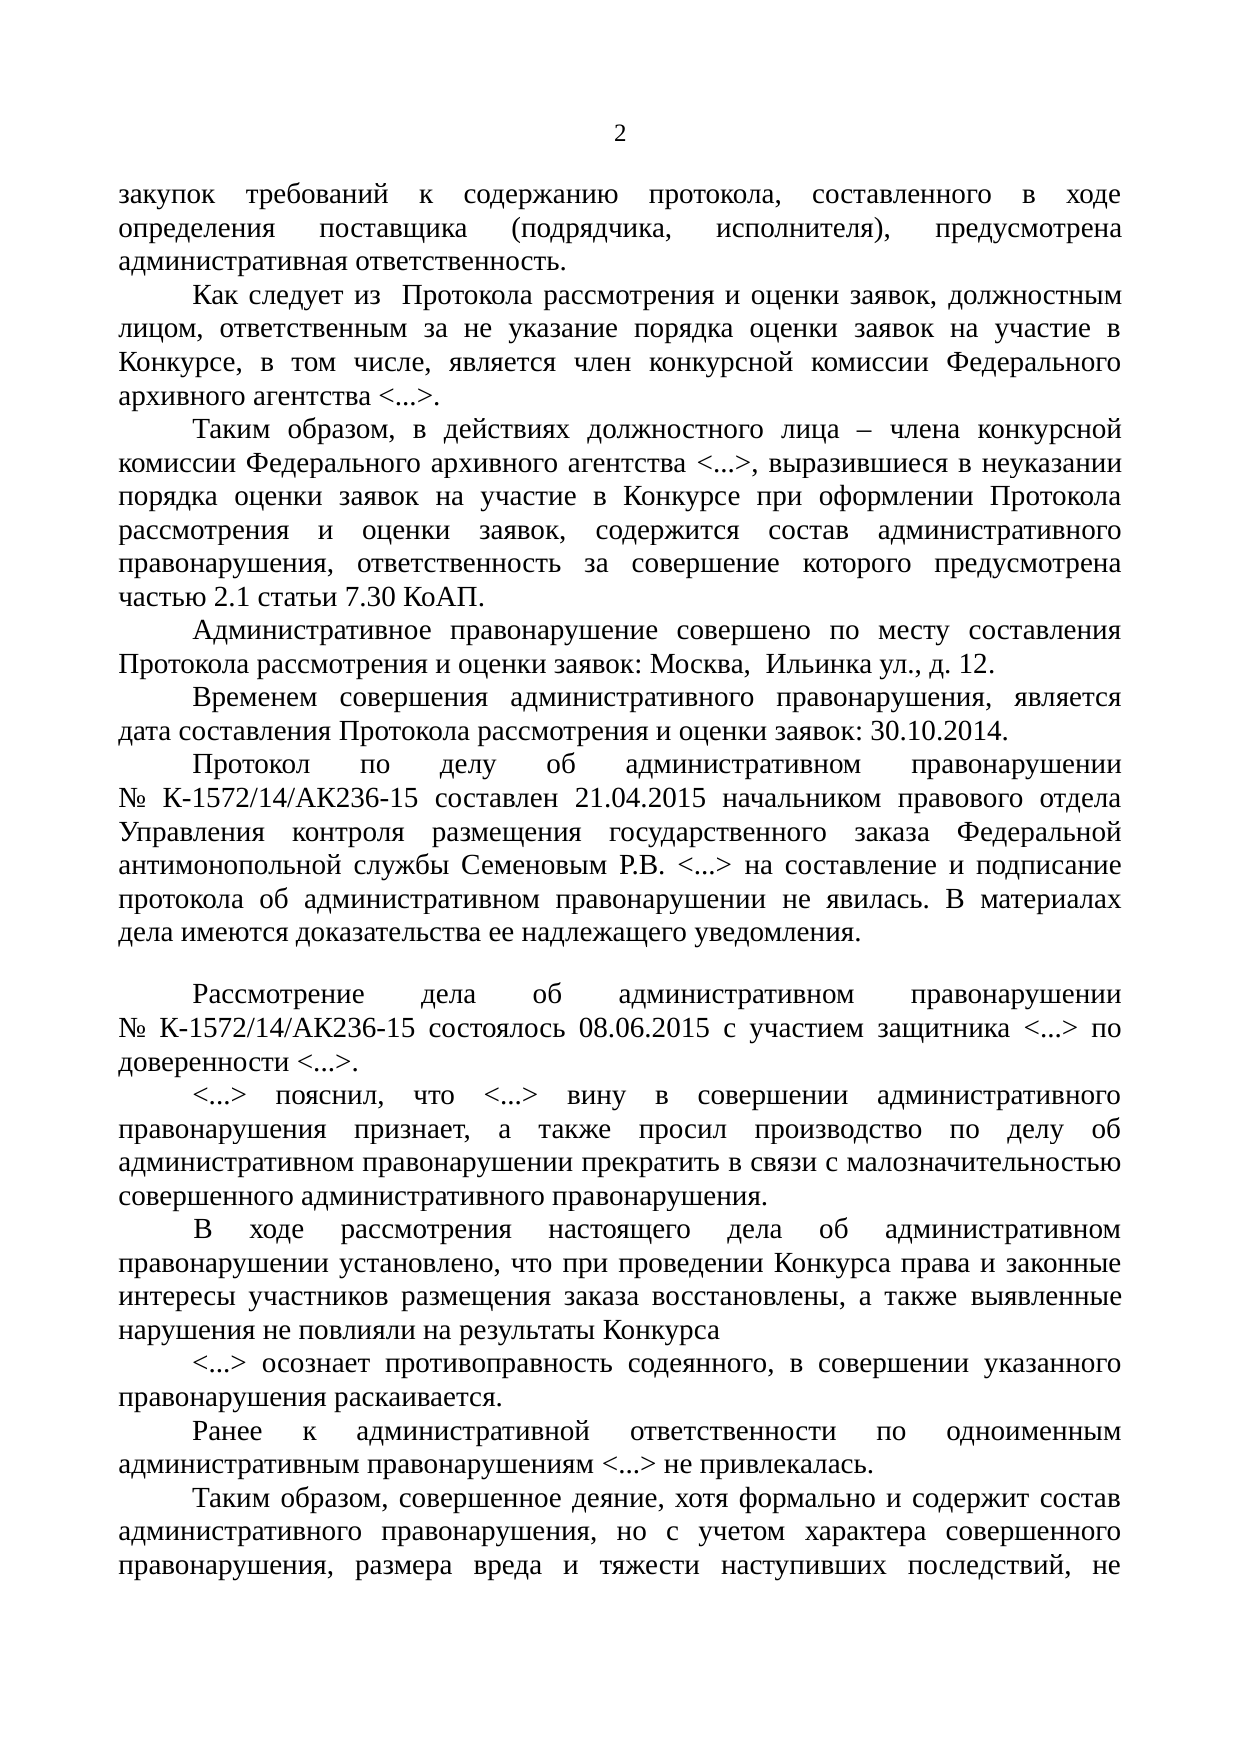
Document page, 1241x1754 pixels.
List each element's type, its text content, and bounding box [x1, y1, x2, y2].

text В ходе рассмотрения настоящего дела об административном правонарушении установлено, что при проведении Конкурса права и законные интересы участников размещения заказа восстановлены, а также выявленные нарушения не повлияли на результаты Конкурса [118, 1211, 1122, 1346]
text Таким образом, совершенное деяние, хотя формально и содержит состав административного правонарушения, но с учетом характера совершенного правонарушения, размера вреда и тяжести наступивших последствий, не [118, 1480, 1122, 1580]
text Ранее к административной ответственности по одноименным административным правонарушениям <...> не привлекалась. [118, 1413, 1122, 1480]
text Таким образом, в действиях должностного лица – члена конкурсной комиссии Федерального архивного агентства <...>, выразившиеся в неуказании порядка оценки заявок на участие в Конкурсе при оформлении Протокола рассмотрения и оценки заявок, содержится состав административного правонарушения, ответственность за совершение которого предусмотрена частью 2.1 статьи 7.30 КоАП. [118, 411, 1122, 612]
text <...> осознает противоправность содеянного, в совершении указанного правонарушения раскаивается. [118, 1346, 1122, 1413]
text Рассмотрение дела об административном правонарушении № К-1572/14/АК236-15 состоялось 08.06.2015 с участием защитника <...> по доверенности <...>. [118, 977, 1122, 1077]
text Временем совершения административного правонарушения, является дата составления Протокола рассмотрения и оценки заявок: 30.10.2014. [118, 679, 1122, 747]
text <...> пояснил, что <...> вину в совершении административного правонарушения признает, а также просил производство по делу об административном правонарушении прекратить в связи с малозначительностью совершенного административного правонарушения. [118, 1077, 1122, 1211]
text закупок требований к содержанию протокола, составленного в ходе определения поставщика (подрядчика, исполнителя), предусмотрена административная ответственность. [118, 176, 1122, 277]
text Протокол по делу об административном правонарушении № К-1572/14/АК236-15 составлен 21.04.2015 начальником правового отдела Управления контроля размещения государственного заказа Федеральной антимонопольной службы Семеновым Р.В. <...> на составление и подписание протокола об административном правонарушении не явилась. В материалах дела имеются доказательства ее надлежащего уведомления. [118, 747, 1122, 948]
text Административное правонарушение совершено по месту составления Протокола рассмотрения и оценки заявок: Москва, Ильинка ул., д. 12. [118, 612, 1122, 679]
text Как следует из Протокола рассмотрения и оценки заявок, должностным лицом, ответственным за не указание порядка оценки заявок на участие в Конкурсе, в том числе, является член конкурсной комиссии Федерального архивного агентства <...>. [118, 277, 1122, 411]
